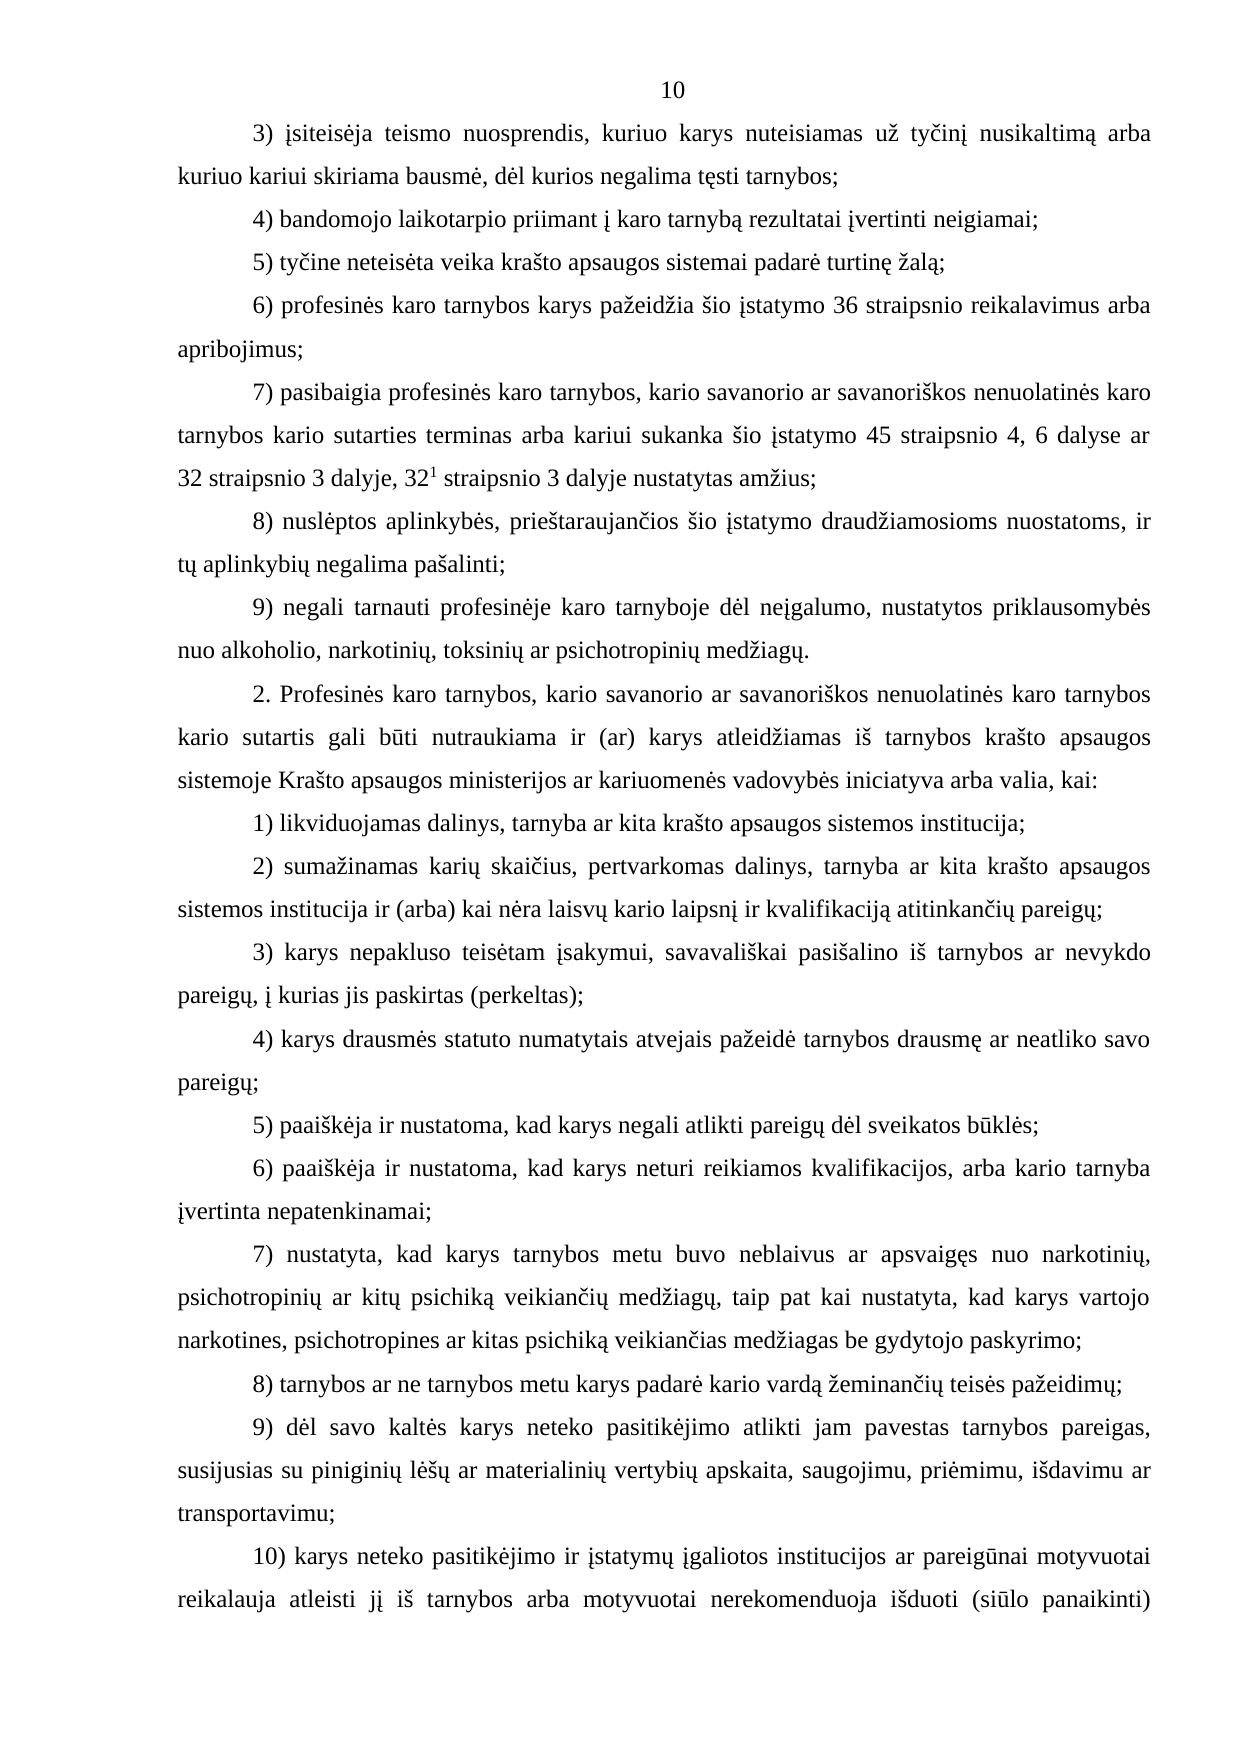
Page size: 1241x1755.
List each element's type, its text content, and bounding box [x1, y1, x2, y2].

text 1) likviduojamas dalinys, tarnyba ar kita krašto apsaugos sistemos institucija; [177, 808, 1152, 837]
text 8) tarnybos ar ne tarnybos metu karys padarė kario vardą žeminančių teisės pažeidimų; [177, 1369, 1152, 1397]
text 6) profesinės karo tarnybos karys pažeidžia šio įstatymo 36 straipsnio reikalavimus arba apribojimus; [177, 291, 1152, 362]
text 4) bandomojo laikotarpio priimant į karo tarnybą rezultatai įvertinti neigiamai; [177, 204, 1152, 233]
text 6) paaiškėja ir nustatoma, kad karys neturi reikiamos kvalifikacijos, arba kario tarnyba įvertinta nepatenkinamai; [177, 1153, 1152, 1225]
text 7) pasibaigia profesinės karo tarnybos, kario savanorio ar savanoriškos nenuolatinės karo tarnybos kario sutarties terminas arba kariui sukanka šio įstatymo 45 straipsnio 4, 6 dalyse ar 32 straipsnio 3 dalyje, 321 straipsnio 3 dalyje nustatytas amžius; [177, 377, 1152, 492]
text 9) dėl savo kaltės karys neteko pasitikėjimo atlikti jam pavestas tarnybos pareigas, susijusias su piniginių lėšų ar materialinių vertybių apskaita, saugojimu, priėmimu, išdavimu ar transportavimu; [177, 1412, 1152, 1527]
text 10) karys neteko pasitikėjimo ir įstatymų įgaliotos institucijos ar pareigūnai motyvuotai reikalauja atleisti jį iš tarnybos arba motyvuotai nerekomenduoja išduoti (siūlo panaikinti) [177, 1541, 1152, 1613]
text 2) sumažinamas karių skaičius, pertvarkomas dalinys, tarnyba ar kita krašto apsaugos sistemos institucija ir (arba) kai nėra laisvų kario laipsnį ir kvalifikaciją atitinkančių pareigų; [177, 851, 1152, 923]
text 5) tyčine neteisėta veika krašto apsaugos sistemai padarė turtinę žalą; [177, 247, 1152, 276]
text 7) nustatyta, kad karys tarnybos metu buvo neblaivus ar apsvaigęs nuo narkotinių, psichotropinių ar kitų psichiką veikiančių medžiagų, taip pat kai nustatyta, kad karys vartojo narkotines, psichotropines ar kitas psichiką veikiančias medžiagas be gydytojo paskyrimo; [177, 1239, 1152, 1354]
text 8) nuslėptos aplinkybės, prieštaraujančios šio įstatymo draudžiamosioms nuostatoms, ir tų aplinkybių negalima pašalinti; [177, 506, 1152, 578]
text 2. Profesinės karo tarnybos, kario savanorio ar savanoriškos nenuolatinės karo tarnybos kario sutartis gali būti nutraukiama ir (ar) karys atleidžiamas iš tarnybos krašto apsaugos sistemoje Krašto apsaugos ministerijos ar kariuomenės vadovybės iniciatyva arba valia, kai: [177, 679, 1152, 794]
text 4) karys drausmės statuto numatytais atvejais pažeidė tarnybos drausmę ar neatliko savo pareigų; [177, 1024, 1152, 1096]
text 5) paaiškėja ir nustatoma, kad karys negali atlikti pareigų dėl sveikatos būklės; [177, 1110, 1152, 1139]
text 9) negali tarnauti profesinėje karo tarnyboje dėl neįgalumo, nustatytos priklausomybės nuo alkoholio, narkotinių, toksinių ar psichotropinių medžiagų. [177, 592, 1152, 664]
text 3) karys nepakluso teisėtam įsakymui, savavališkai pasišalino iš tarnybos ar nevykdo pareigų, į kurias jis paskirtas (perkeltas); [177, 937, 1152, 1009]
text 3) įsiteisėja teismo nuosprendis, kuriuo karys nuteisiamas už tyčinį nusikaltimą arba kuriuo kariui skiriama bausmė, dėl kurios negalima tęsti tarnybos; [177, 118, 1152, 190]
